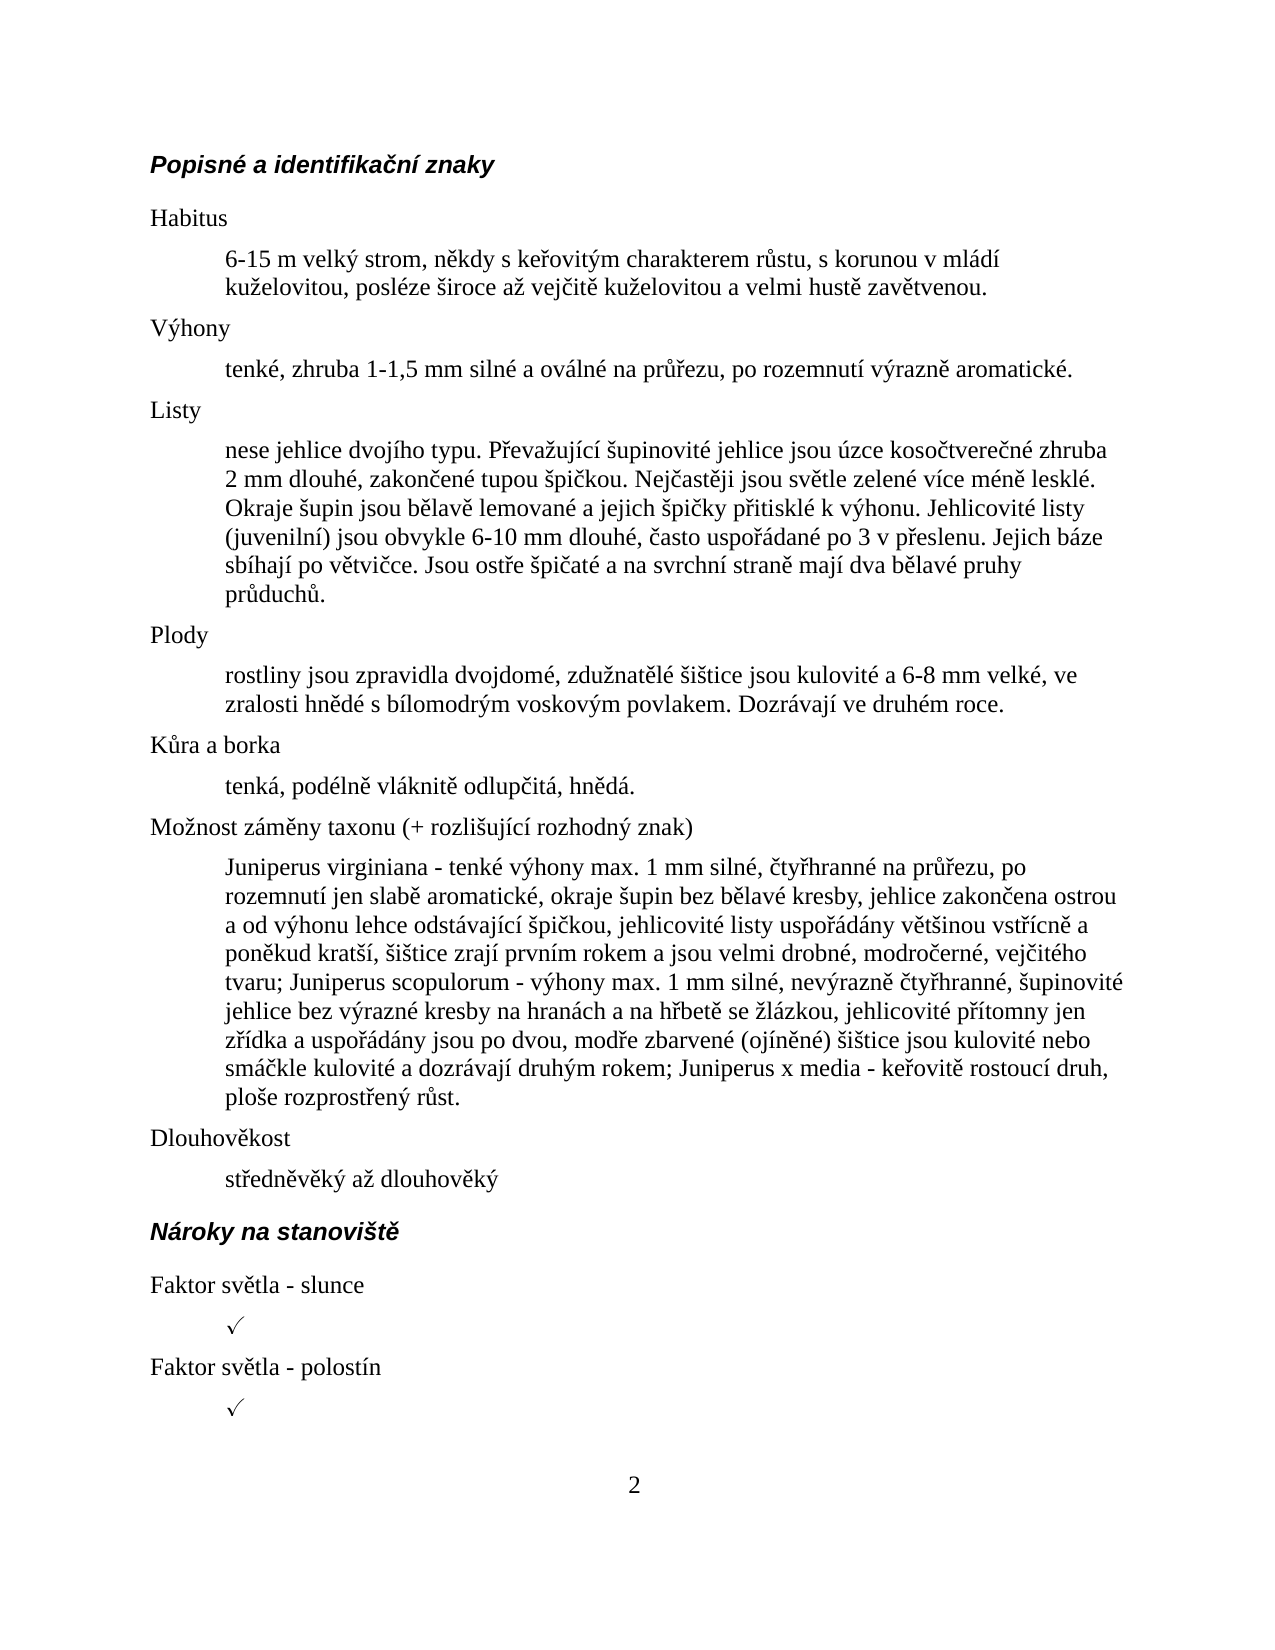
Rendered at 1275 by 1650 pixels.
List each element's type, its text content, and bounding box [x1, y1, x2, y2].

text Listy [150, 395, 1125, 423]
text ✓ [225, 1393, 1125, 1421]
text tenké, zhruba 1-1,5 mm silné a oválné na průřezu, po rozemnutí výrazně aromatické. [225, 354, 1125, 383]
subtitle Popisné a identifikační znaky [150, 150, 1125, 178]
text Kůra a borka [150, 730, 1125, 759]
text Juniperus virginiana - tenké výhony max. 1 mm silné, čtyřhranné na průřezu, po rozemnutí jen slabě aromatické, okraje šupin bez bělavé kresby, jehlice zakončena ostrou a od výhonu lehce odstávající špičkou, jehlicovité listy uspořádány většinou vstřícně a poněkud kratší, šištice zrají prvním rokem a jsou velmi drobné, modročerné, vejčitého tvaru; Juniperus scopulorum - výhony max. 1 mm silné, nevýrazně čtyřhranné, šupinovité jehlice bez výrazné kresby na hranách a na hřbetě se žlázkou, jehlicovité přítomny jen zřídka a uspořádány jsou po dvou, modře zbarvené (ojíněné) šištice jsou kulovité nebo smáčkle kulovité a dozrávají druhým rokem; Juniperus x media - keřovitě rostoucí druh, ploše rozprostřený růst. [225, 852, 1125, 1111]
text Plody [150, 620, 1125, 649]
text středněvěký až dlouhověký [225, 1164, 1125, 1192]
text Výhony [150, 313, 1125, 342]
subtitle Nároky na stanoviště [150, 1217, 1125, 1246]
text 6-15 m velký strom, někdy s keřovitým charakterem růstu, s korunou v mládí kuželovitou, posléze široce až vejčitě kuželovitou a velmi hustě zavětvenou. [225, 244, 1125, 301]
text rostliny jsou zpravidla dvojdomé, zdužnatělé šištice jsou kulovité a 6-8 mm velké, ve zralosti hnědé s bílomodrým voskovým povlakem. Dozrávají ve druhém roce. [225, 661, 1125, 718]
text nese jehlice dvojího typu. Převažující šupinovité jehlice jsou úzce kosočtverečné zhruba 2 mm dlouhé, zakončené tupou špičkou. Nejčastěji jsou světle zelené více méně lesklé. Okraje šupin jsou bělavě lemované a jejich špičky přitisklé k výhonu. Jehlicovité listy (juvenilní) jsou obvykle 6-10 mm dlouhé, často uspořádané po 3 v přeslenu. Jejich báze sbíhají po větvičce. Jsou ostře špičaté a na svrchní straně mají dva bělavé pruhy průduchů. [225, 435, 1125, 608]
text Faktor světla - polostín [150, 1352, 1125, 1381]
text Dlouhověkost [150, 1123, 1125, 1152]
text Možnost záměny taxonu (+ rozlišující rozhodný znak) [150, 812, 1125, 840]
text ✓ [225, 1311, 1125, 1340]
text tenká, podélně vláknitě odlupčitá, hnědá. [225, 771, 1125, 799]
text Faktor světla - slunce [150, 1271, 1125, 1299]
text Habitus [150, 203, 1125, 232]
